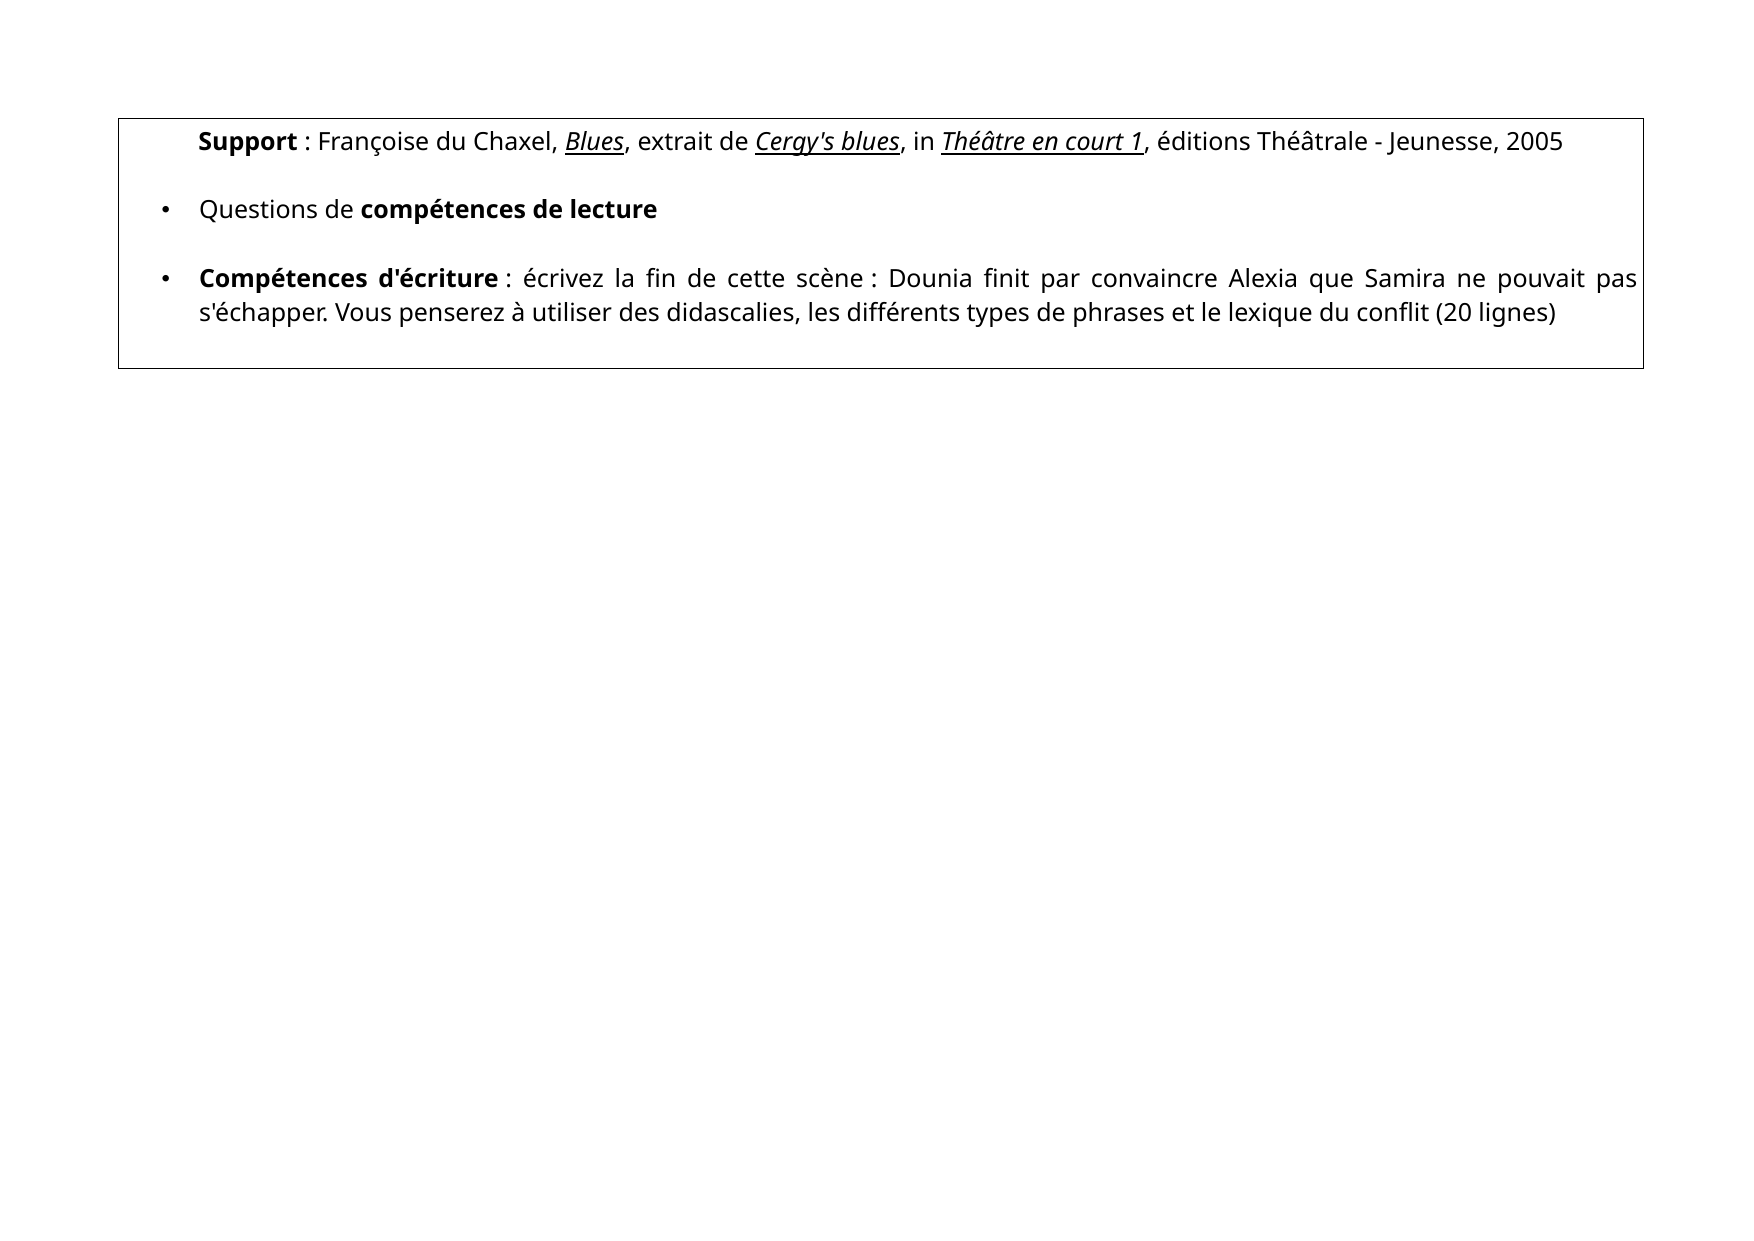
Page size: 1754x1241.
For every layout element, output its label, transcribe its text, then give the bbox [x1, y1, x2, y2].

table_cell Support : Françoise du Chaxel, Blues, extrait de Cergy's blues, in Théâtre en court 1, éditions Théâtrale - Jeunesse, 2005 Questions de compétences de lecture Compétences d'écriture : écrivez la fin de cette scène : Dounia finit par convaincre Alexia que Samira ne pouvait pas s'échapper. Vous penserez à utiliser des didascalies, les différents types de phrases et le lexique du conflit (20 lignes) [119, 119, 1643, 368]
